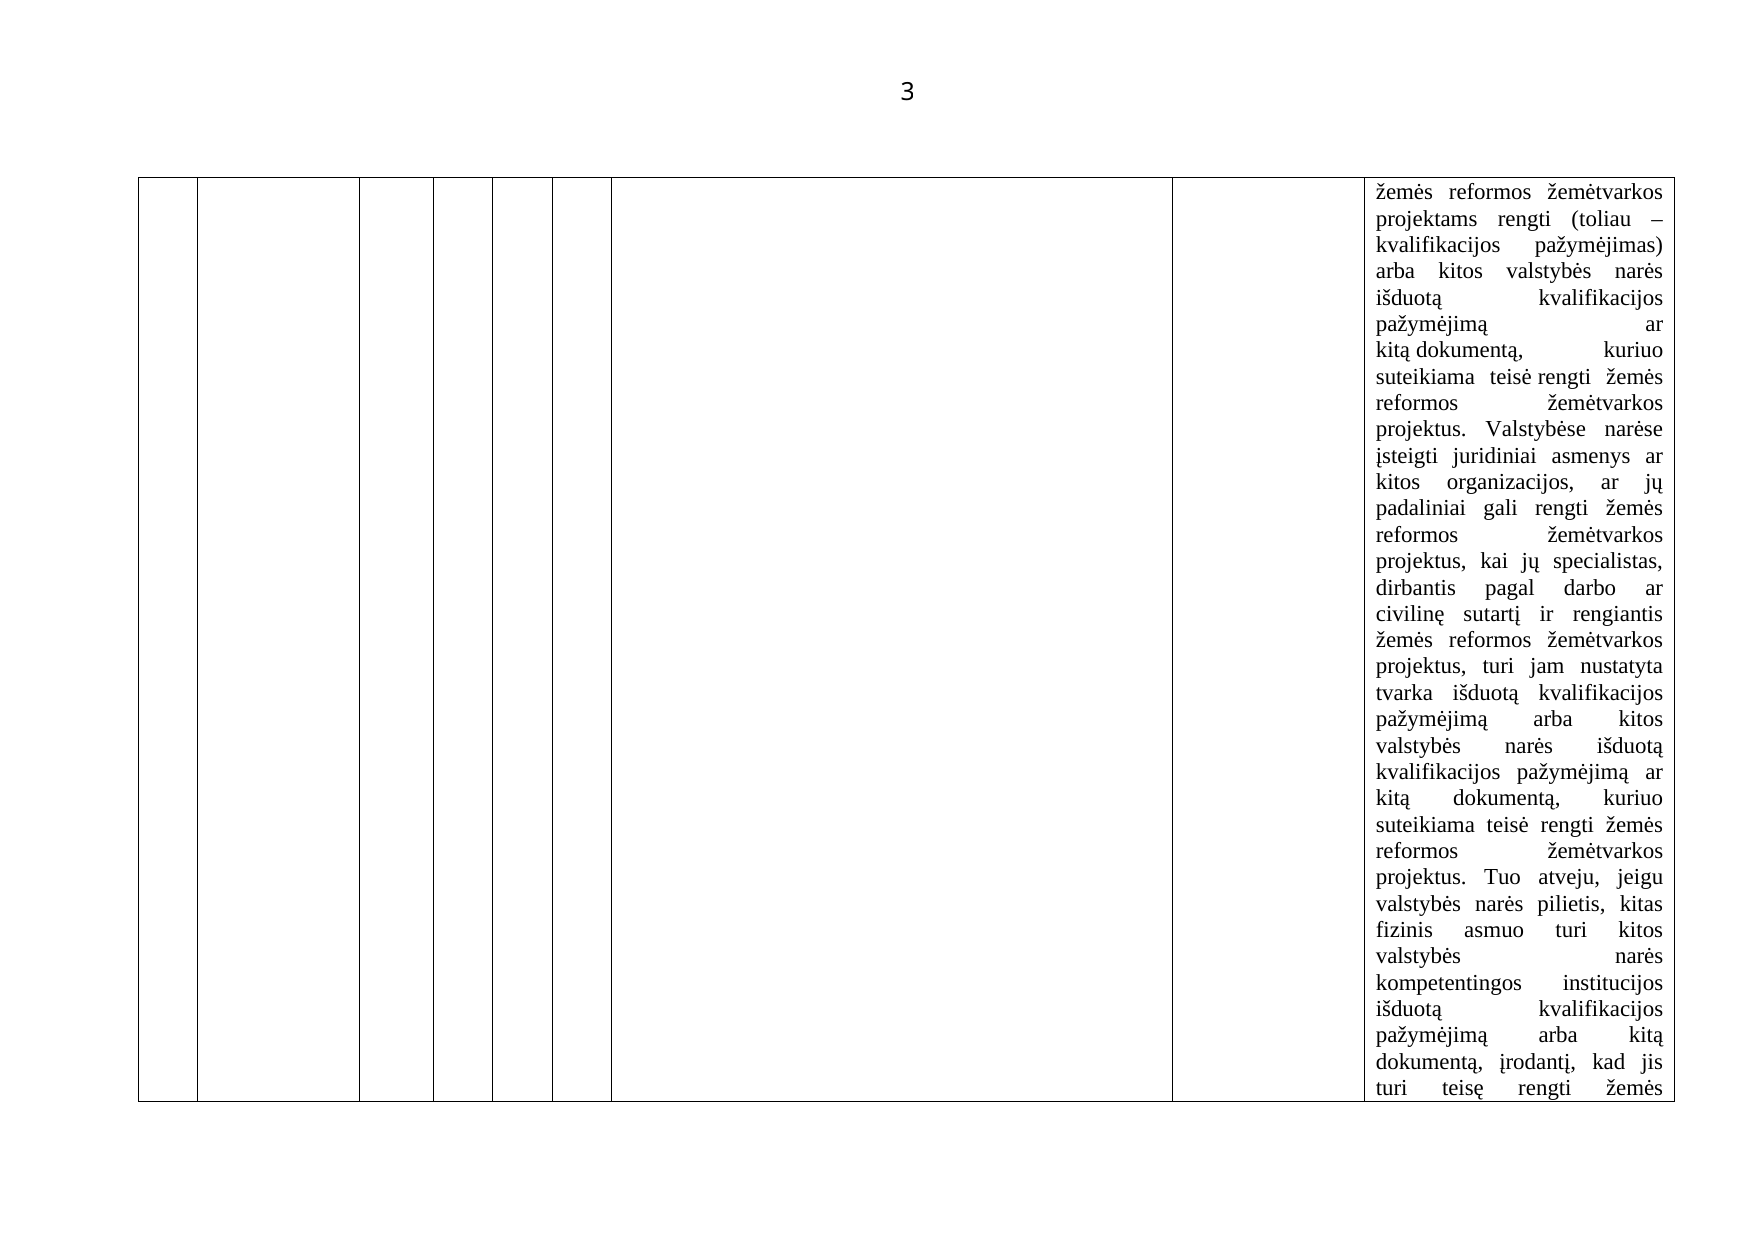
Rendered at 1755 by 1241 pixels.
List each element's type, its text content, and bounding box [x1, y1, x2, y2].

table_cell [139, 178, 197, 1101]
table_cell [434, 178, 492, 1101]
table_cell [493, 178, 552, 1101]
table_cell [360, 178, 433, 1101]
table_cell [1173, 178, 1364, 1101]
table_cell žemės reformos žemėtvarkos projektams rengti (toliau – kvalifikacijos pažymėjimas) arba kitos valstybės narės išduotą kvalifikacijos pažymėjimą ar kitą dokumentą, kuriuo suteikiama teisė rengti žemės reformos žemėtvarkos projektus. Valstybėse narėse įsteigti juridiniai asmenys ar kitos organizacijos, ar jų padaliniai gali rengti žemės reformos žemėtvarkos projektus, kai jų specialistas, dirbantis pagal darbo ar civilinę sutartį ir rengiantis žemės reformos žemėtvarkos projektus, turi jam nustatyta tvarka išduotą kvalifikacijos pažymėjimą arba kitos valstybės narės išduotą kvalifikacijos pažymėjimą ar kitą dokumentą, kuriuo suteikiama teisė rengti žemės reformos žemėtvarkos projektus. Tuo atveju, jeigu valstybės narės pilietis, kitas fizinis asmuo turi kitos valstybės narės kompetentingos institucijos išduotą kvalifikacijos pažymėjimą arba kitą dokumentą, įrodantį, kad jis turi teisę rengti žemės [1365, 178, 1674, 1101]
table_cell [553, 178, 611, 1101]
table_cell [198, 178, 359, 1101]
table_cell [612, 178, 1172, 1101]
